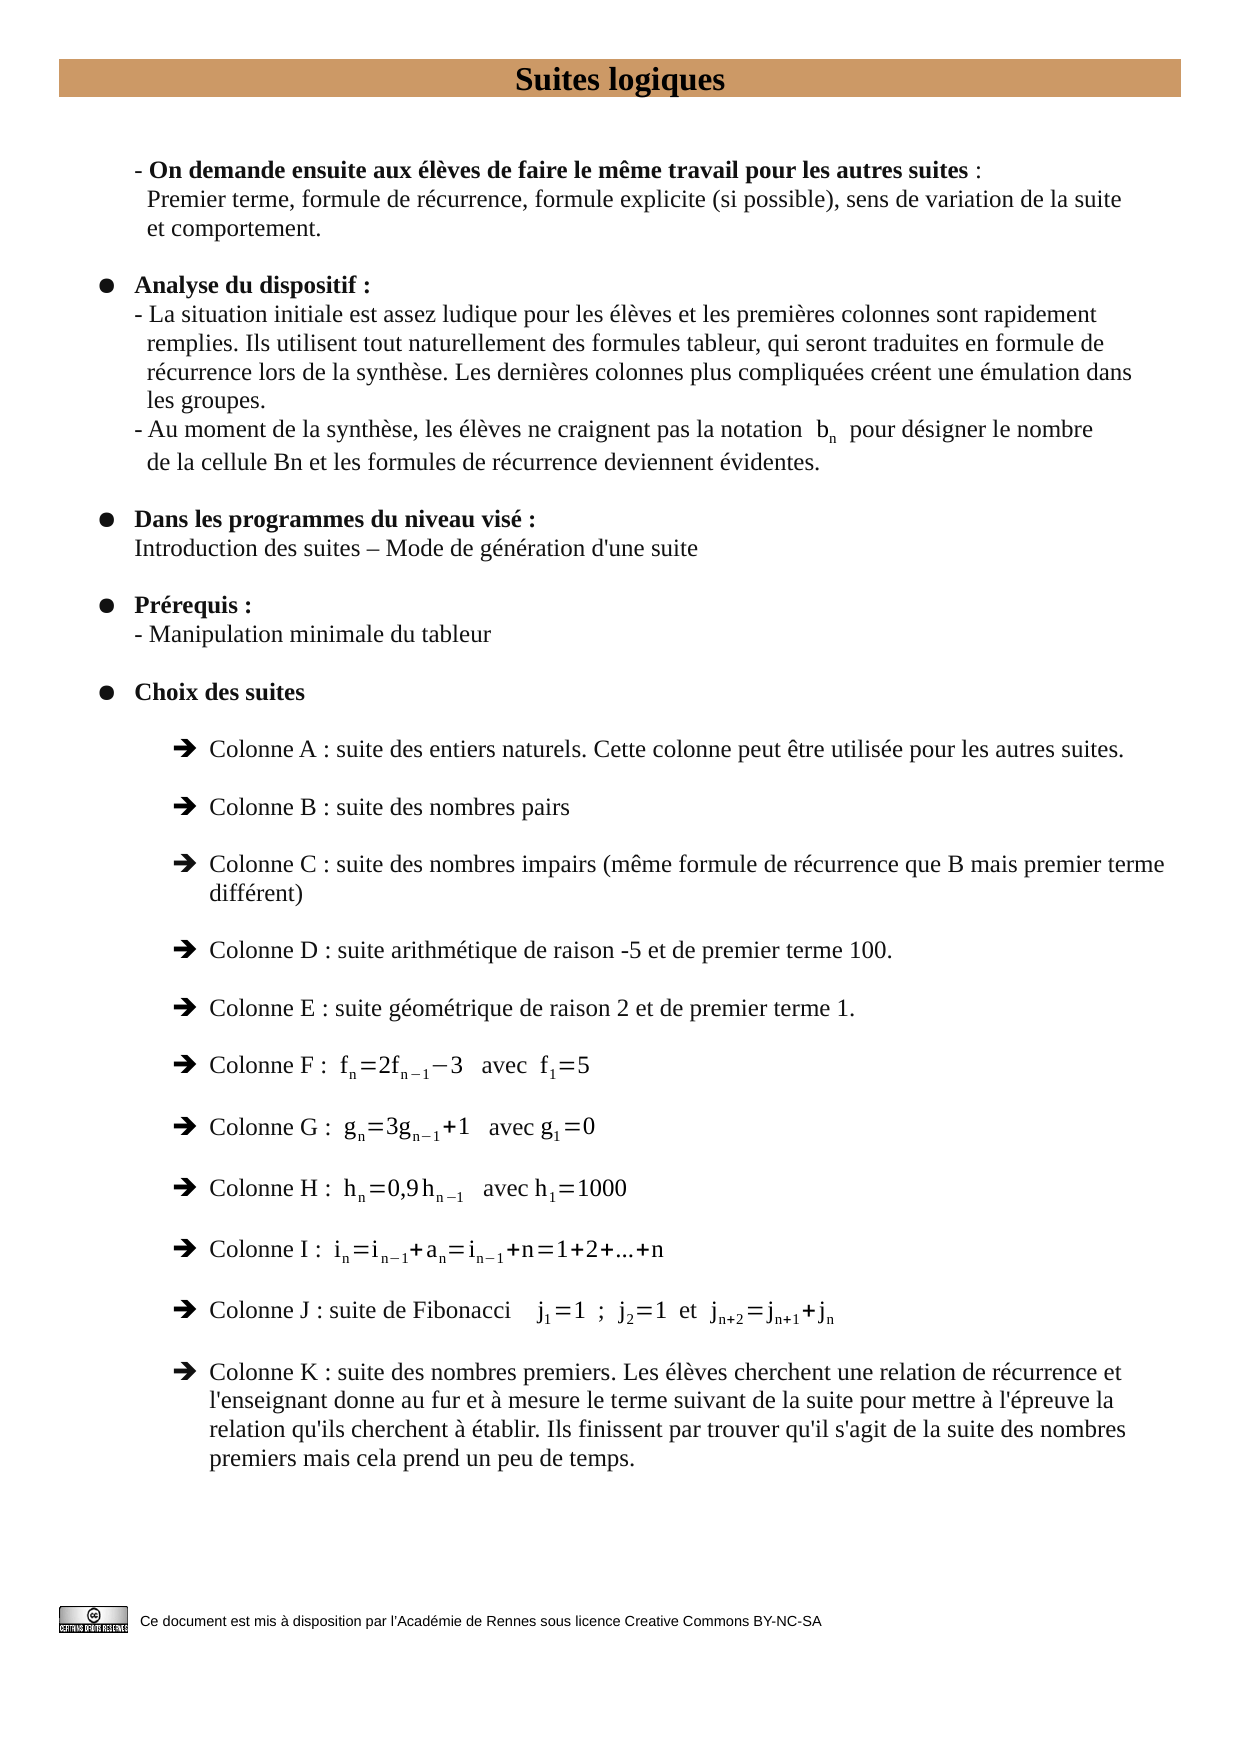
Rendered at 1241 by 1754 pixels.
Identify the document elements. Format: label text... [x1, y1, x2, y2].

list Colonne J : suite de Fibonacci ; et [172, 1296, 1181, 1357]
list Colonne K : suite des nombres premiers. Les élèves cherchent une relation de récurrence et l'enseignant donne au fur et à mesure le terme suivant de la suite pour mettre à l'épreuve la relation qu'ils cherchent à établir. Ils finissent par trouver qu'il s'agit de la suite des nombres premiers mais cela prend un peu de temps. [172, 1357, 1181, 1472]
list Choix des suites [97, 677, 1181, 734]
list Prérequis : - Manipulation minimale du tableur [97, 591, 1181, 677]
list Colonne B : suite des nombres pairs [172, 792, 1181, 849]
list Colonne C : suite des nombres impairs (même formule de récurrence que B mais premier terme différent) [172, 849, 1181, 936]
list Colonne E : suite géométrique de raison 2 et de premier terme 1. [172, 993, 1181, 1051]
list Colonne F : avec [172, 1051, 1181, 1112]
list Colonne A : suite des entiers naturels. Cette colonne peut être utilisée pour les autres suites. [172, 734, 1181, 792]
list Analyse du dispositif : - La situation initiale est assez ludique pour les élèves et les premières colonnes sont rapidement remplies. Ils utilisent tout naturellement des formules tableur, qui seront traduites en formule de récurrence lors de la synthèse. Les dernières colonnes plus compliquées créent une émulation dans les groupes. - Au moment de la synthèse, les élèves ne craignent pas la notation pour désigner le nombre de la cellule Bn et les formules de récurrence deviennent évidentes. [97, 271, 1181, 476]
list Colonne I : [172, 1234, 1181, 1296]
picture [59, 1606, 128, 1633]
list - On demande ensuite aux élèves de faire le même travail pour les autres suites : Premier terme, formule de récurrence, formule explicite (si possible), sens de variation de la suite et comportement. [97, 127, 1181, 242]
list Dans les programmes du niveau visé : Introduction des suites – Mode de génération d'une suite [97, 504, 1181, 591]
list Colonne H : avec [172, 1173, 1181, 1234]
list Colonne D : suite arithmétique de raison -5 et de premier terme 100. [172, 936, 1181, 993]
list Colonne G : avec [172, 1112, 1181, 1173]
